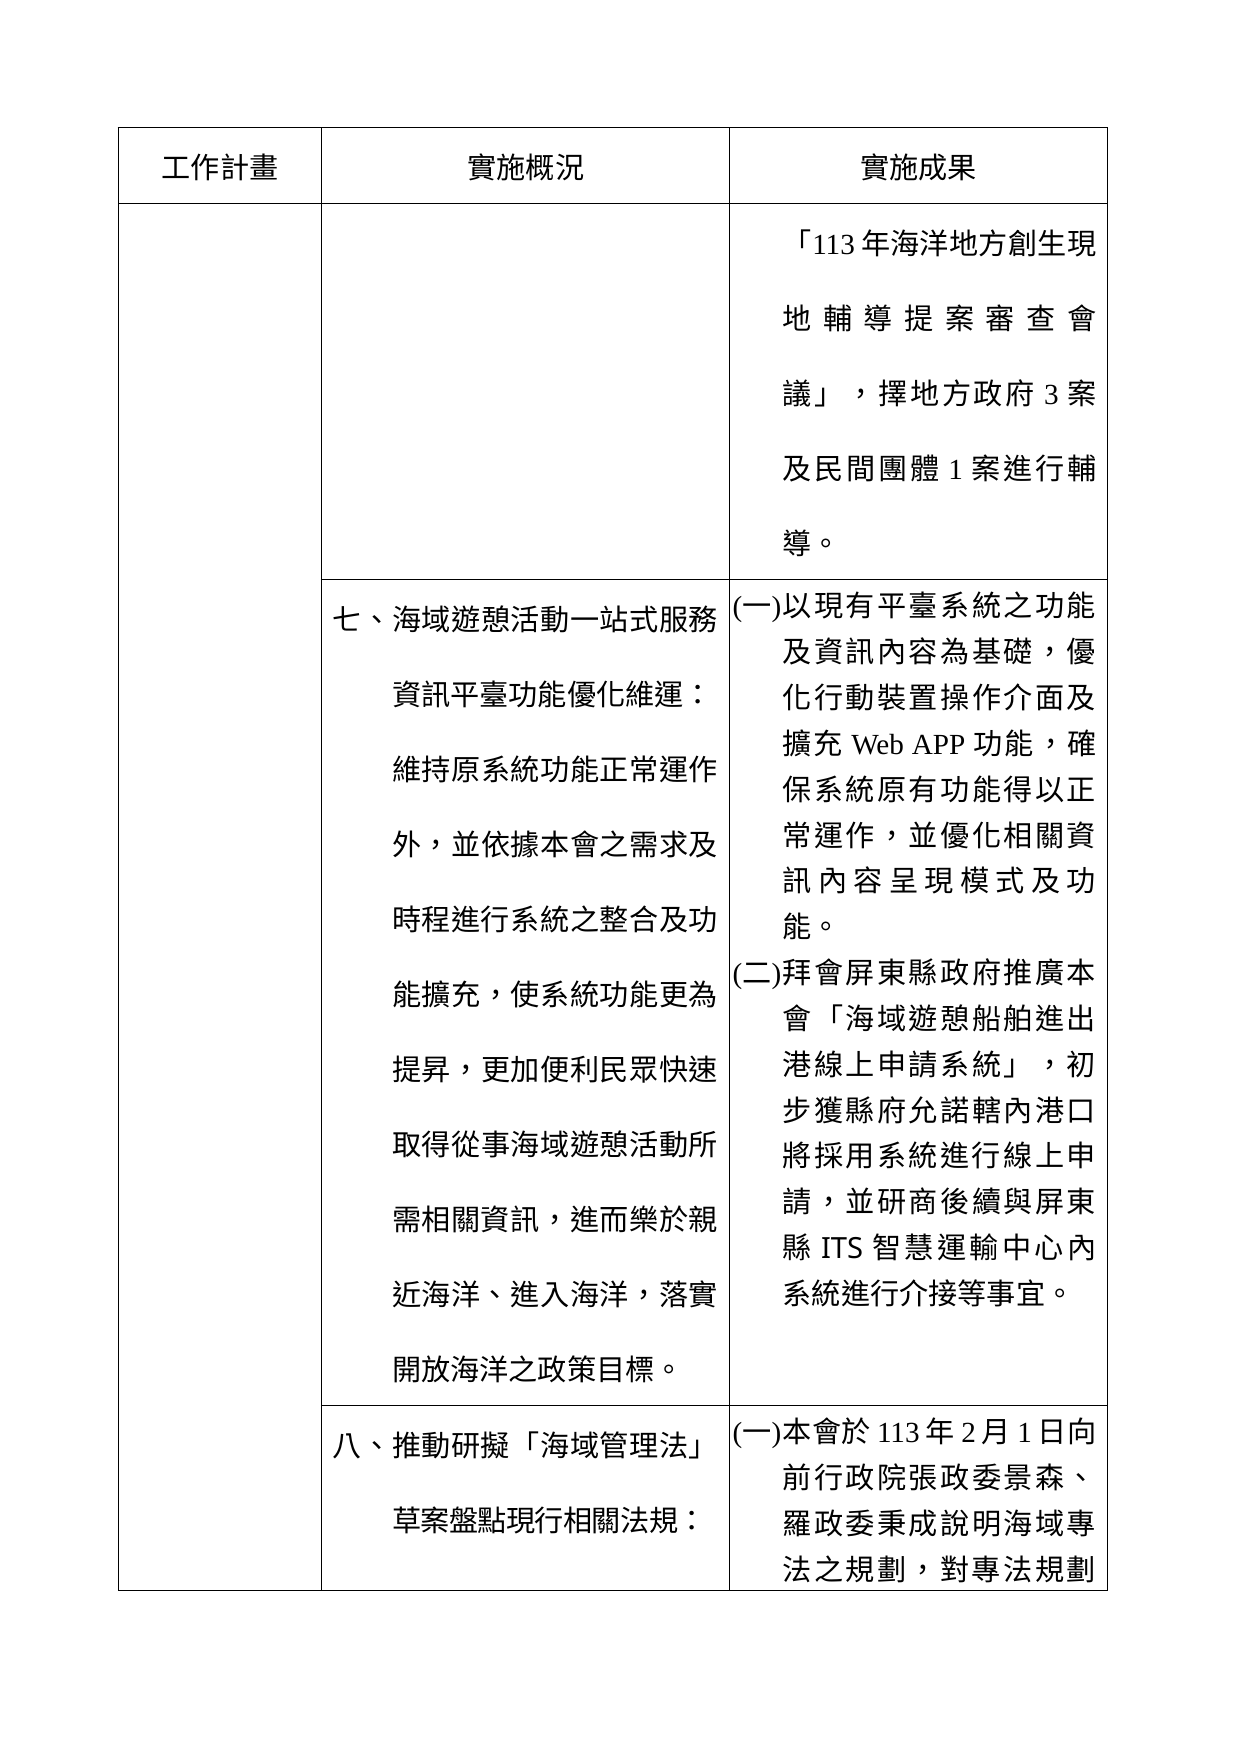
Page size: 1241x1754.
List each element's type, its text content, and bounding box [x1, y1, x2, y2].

table_cell 以現有平臺系統之功能及資訊內容為基礎，優化行動裝置操作介面及擴充Web APP功能，確保系統原有功能得以正常運作，並優化相關資訊內容呈現模式及功能。 拜會屏東縣政府推廣本會「海域遊憩船舶進出港線上申請系統」，初步獲縣府允諾轄內港口將採用系統進行線上申請，並研商後續與屏東縣ITS智慧運輸中心內系統進行介接等事宜。 [730, 580, 1107, 1405]
table_cell 海域遊憩活動一站式服務資訊平臺功能優化維運： 維持原系統功能正常運作外，並依據本會之需求及時程進行系統之整合及功能擴充，使系統功能更為提昇，更加便利民眾快速取得從事海域遊憩活動所需相關資訊，進而樂於親近海洋、進入海洋，落實開放海洋之政策目標。 [322, 580, 729, 1405]
table_cell [322, 204, 729, 579]
table_header 工作計畫 [119, 128, 321, 203]
table_header 實施概況 [322, 128, 729, 203]
table_cell 地方創生研習工作坊及成果發表會業於113年3月28日至29日辦理完竣並於會中就地方創生輔導管道、申請方式與可提供資源等進行說明，有意願者可提出輔導申請。 113年4月12日檢送海洋地方創生輔導需求提報單請臨海地方政府及民間團體提出輔導申請。 113年6月27日辦理「113年海洋地方創生現地輔導提案審查會議」，擇地方政府3案及民間團體1案進行輔導。 [730, 204, 1107, 579]
table_header 實施成果 [730, 128, 1107, 203]
table_cell 本會於113年2月1日向前行政院張政委景森、羅政委秉成說明海域專法之規劃，對專法規劃方向原則支持。 惟涉及中央地方分工之議題相對複雜，須盤點及研議保護區之劃設、開發許可等事項之核定權責及管理方式研議二階段方案。本會刻進行盤點、內部討論及研析作業，後續再進行外界意見徵詢及溝通作業。 [730, 1406, 1107, 1589]
table_cell 推動研擬「海域管理法」草案盤點現行相關法規： [322, 1406, 729, 1589]
table_cell [119, 204, 321, 1589]
